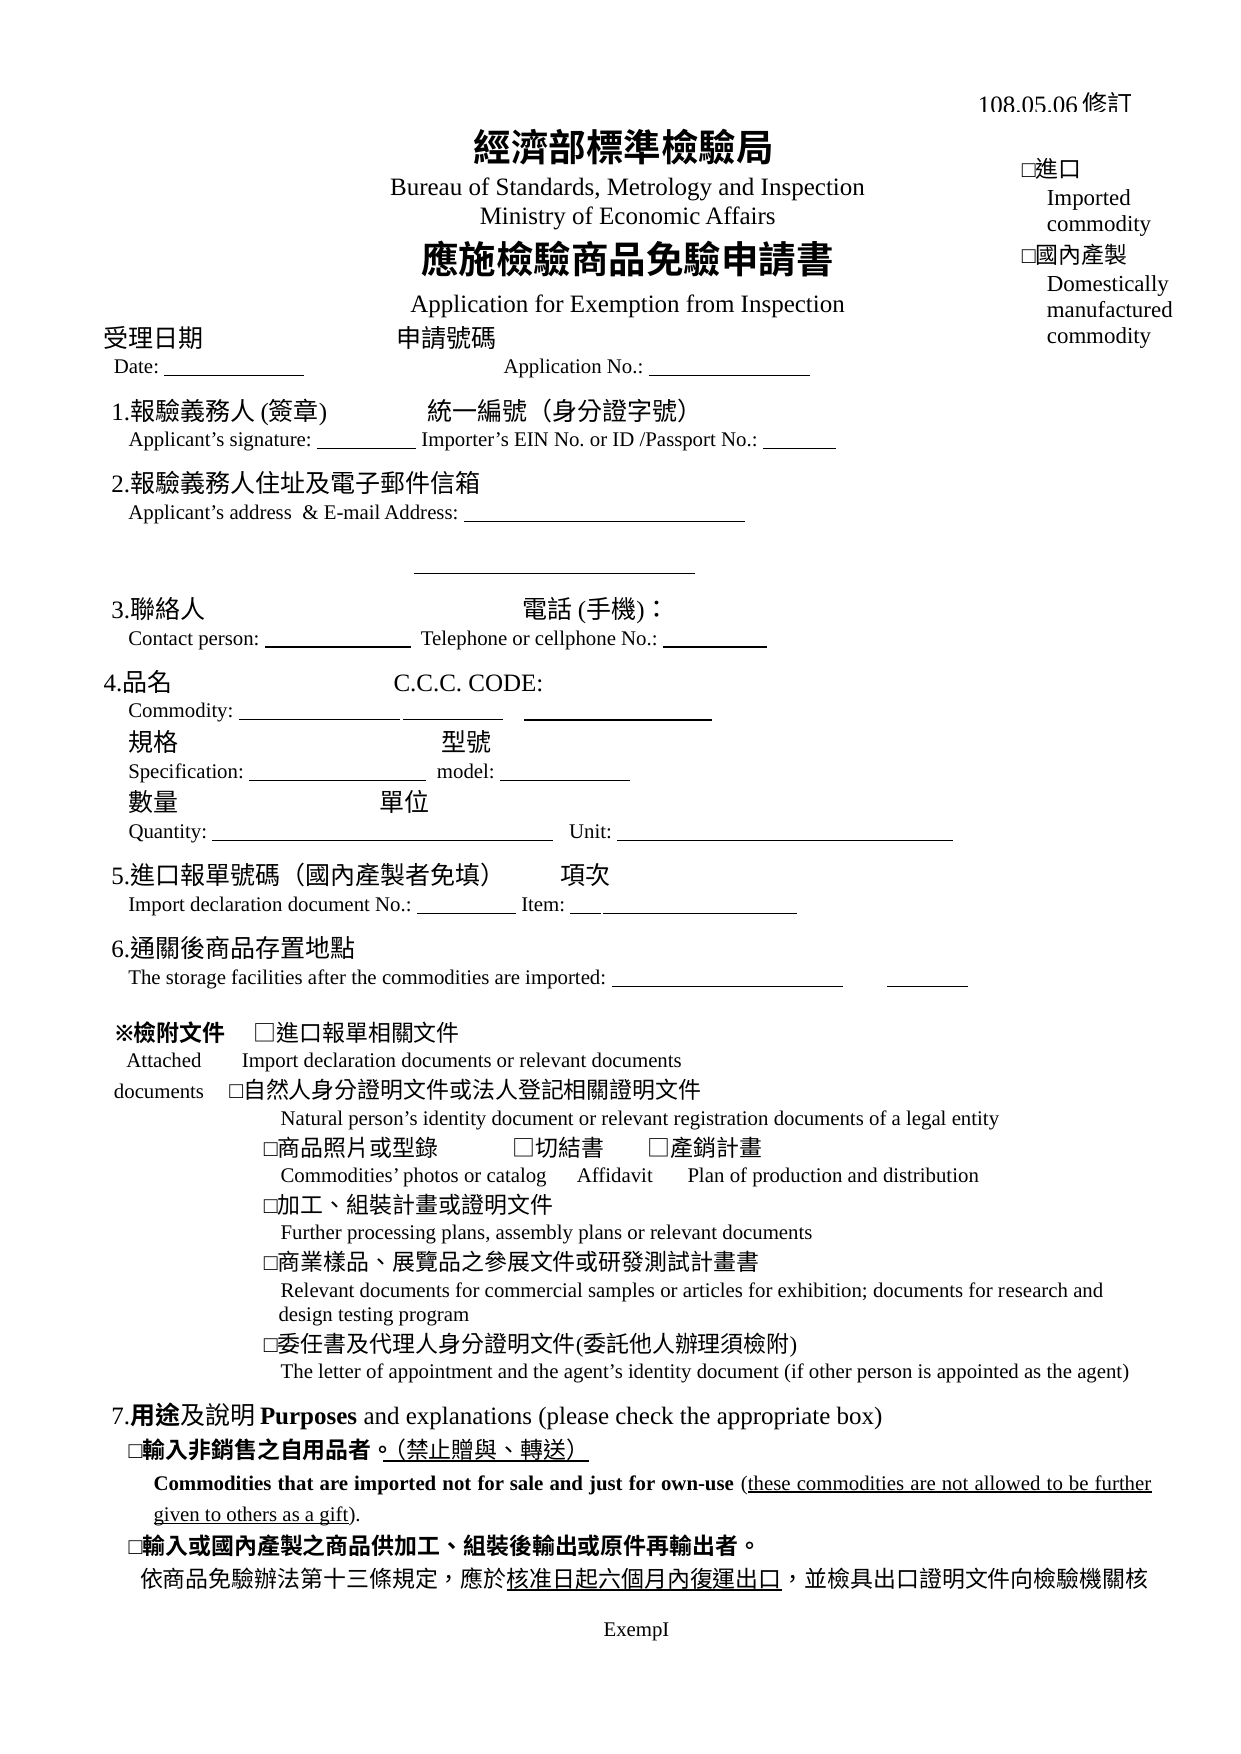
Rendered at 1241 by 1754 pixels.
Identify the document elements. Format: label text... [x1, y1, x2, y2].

text Contact person: Telephone or cellphone No.: [128, 626, 1152, 650]
text 7.用途及說明Purposes and explanations (please check the appropriate box) [103, 1395, 1152, 1432]
text 108.05.06修訂de-4 [946, 84, 1133, 111]
text 應施檢驗商品免驗申請書 [103, 230, 1017, 284]
text 1.報驗義務人 (簽章) 統一編號（身分證字號） [103, 391, 1152, 427]
text Natural person’s identity document or relevant registration documents of a legal entity [103, 1106, 1152, 1130]
text 依商品免驗辦法第十三條規定，應於核准日起六個月內復運出口，並檢具出口證明文件向檢驗機關核 [128, 1561, 1152, 1594]
text □進口 [1022, 151, 1203, 184]
text 經濟部標準檢驗局 [103, 118, 1152, 172]
text □商業樣品、展覽品之參展文件或研發測試計畫書 [103, 1244, 1152, 1277]
text Domestically manufactured commodity [1047, 270, 1203, 349]
text 規格 型號 [128, 722, 1152, 759]
text □輸入或國內產製之商品供加工、組裝後輸出或原件再輸出者。 [128, 1527, 1152, 1561]
text Date: Application No.: [103, 354, 1152, 378]
text The letter of appointment and the agent’s identity document (if other person is appointed as the agent) [278, 1359, 1152, 1383]
text □委任書及代理人身分證明文件(委託他人辦理須檢附) [103, 1326, 1152, 1359]
text □國內產製 [1022, 237, 1203, 270]
text 3.聯絡人 電話 (手機)： [103, 589, 1152, 626]
text Commodities that are imported not for sale and just for own-use (these commodities are not allowed to be further given to others as a gift). [153, 1465, 1152, 1527]
text Application for Exemption from Inspection [103, 289, 1017, 318]
text Import declaration document No.: Item: [128, 892, 1152, 916]
text 數量 單位 [128, 783, 1152, 819]
text 受理日期 申請號碼 [103, 318, 1017, 354]
text Specification: model: [128, 759, 1152, 783]
text □商品照片或型錄 □切結書 □產銷計畫 [103, 1130, 1152, 1163]
text 2.報驗義務人住址及電子郵件信箱 [103, 464, 1152, 500]
text 6.通關後商品存置地點 [103, 928, 1152, 965]
text Commodity: [128, 698, 1152, 722]
text Attached Import declaration documents or relevant documents [103, 1048, 1152, 1072]
text Further processing plans, assembly plans or relevant documents [103, 1220, 1152, 1244]
text 5.進口報單號碼（國內產製者免填） 項次 [103, 856, 1152, 892]
text □加工、組裝計畫或證明文件 [103, 1187, 1152, 1220]
text 4.品名 C.C.C. CODE: [103, 662, 1152, 698]
text documents □自然人身分證明文件或法人登記相關證明文件 [103, 1072, 1152, 1106]
text Imported commodity [1047, 184, 1203, 237]
text Commodities’ photos or catalog Affidavit Plan of production and distribution [103, 1163, 1152, 1187]
text Bureau of Standards, Metrology and Inspection [103, 172, 1017, 201]
text Applicant’s signature: Importer’s EIN No. or ID /Passport No.: [128, 427, 1152, 451]
text ※檢附文件 □進口報單相關文件 [103, 1015, 1152, 1048]
text Relevant documents for commercial samples or articles for exhibition; documents for research and design testing program [278, 1277, 1152, 1326]
text Applicant’s address & E-mail Address: [128, 500, 1152, 524]
text The storage facilities after the commodities are imported: [128, 965, 1152, 989]
text Quantity: Unit: [103, 819, 1152, 843]
text Ministry of Economic Affairs [103, 201, 1017, 230]
text □輸入非銷售之自用品者。（禁止贈與、轉送） [128, 1432, 1152, 1465]
